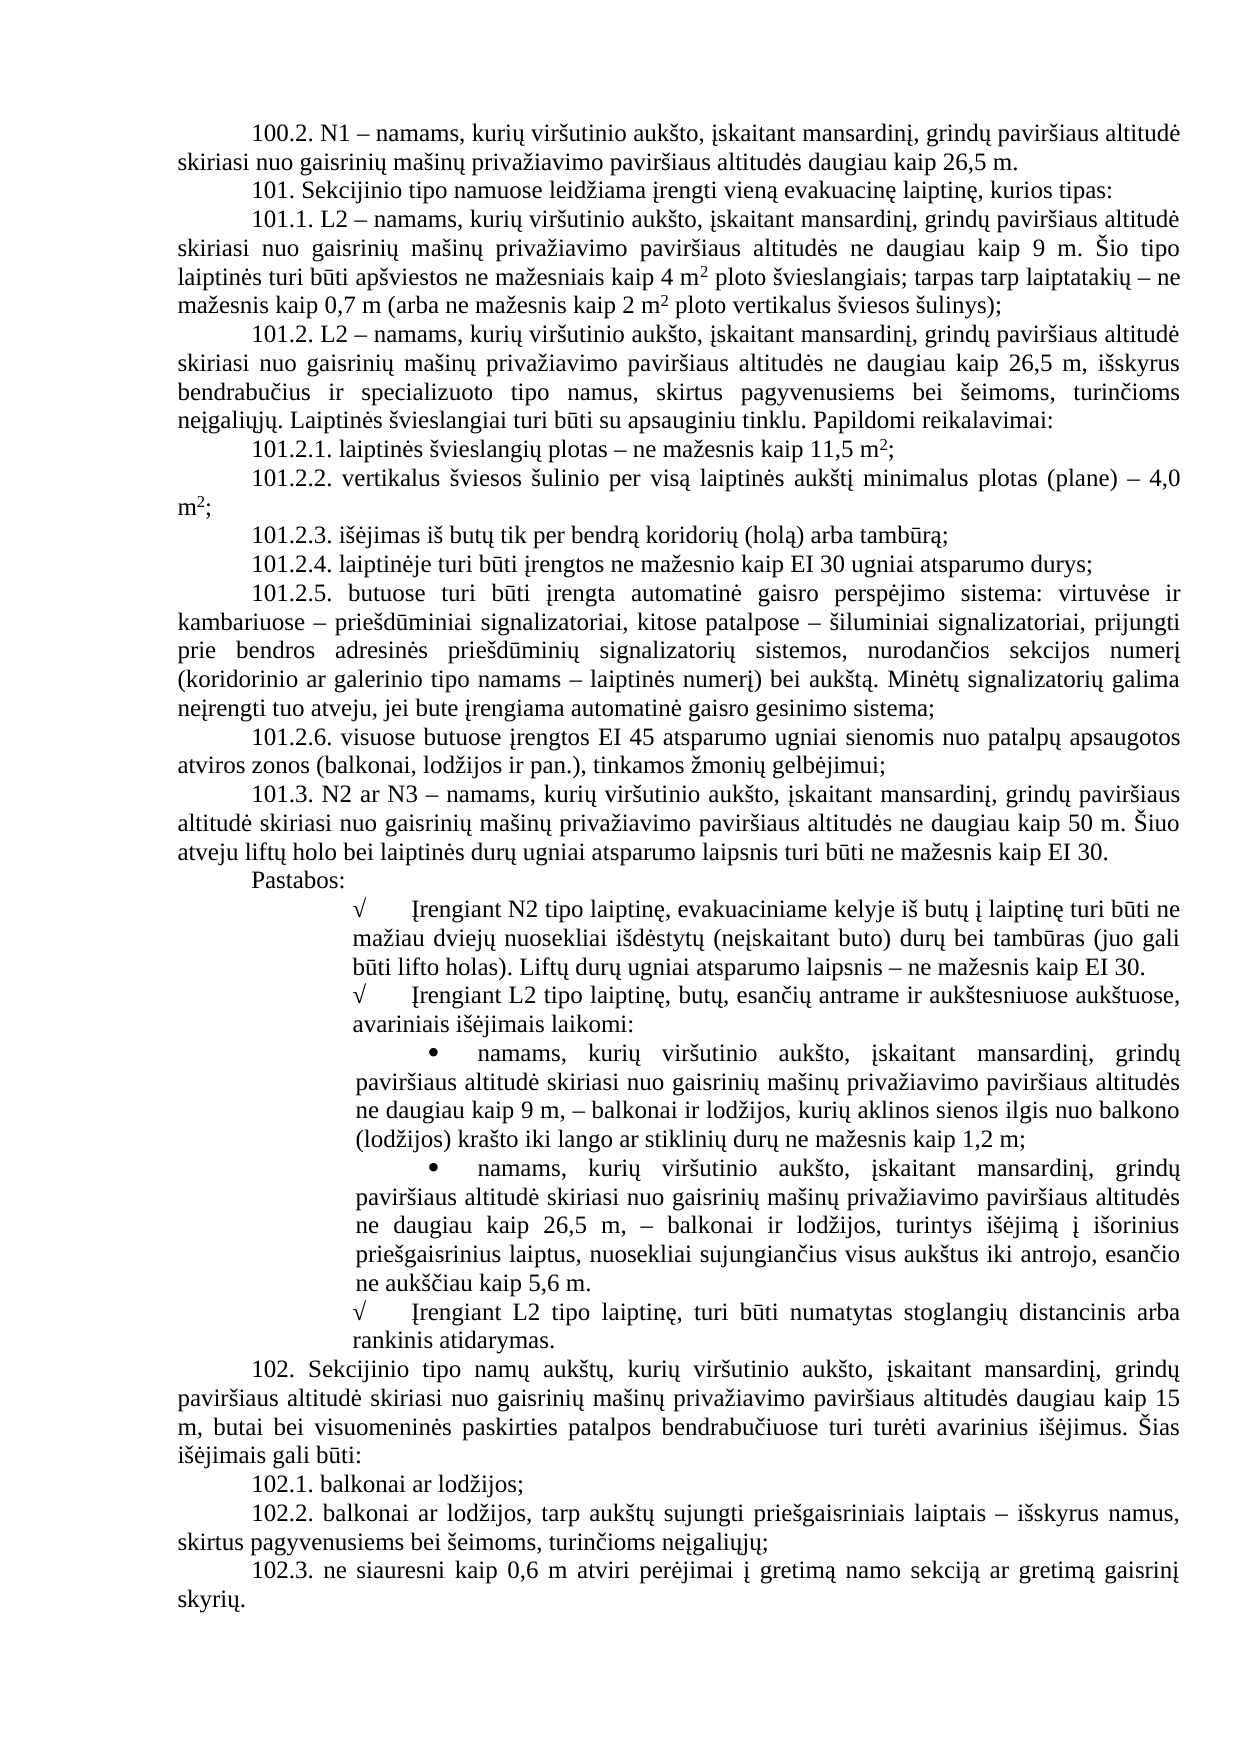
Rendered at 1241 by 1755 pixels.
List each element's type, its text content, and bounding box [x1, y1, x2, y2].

text √ Įrengiant L2 tipo laiptinę, butų, esančių antrame ir aukštesniuose aukštuose, avariniais išėjimais laikomi: [352, 981, 1181, 1038]
text 101. Sekcijinio tipo namuose leidžiama įrengti vieną evakuacinę laiptinę, kurios tipas: [177, 176, 1181, 204]
text 102.1. balkonai ar lodžijos; [177, 1469, 1181, 1498]
text 101.2.1. laiptinės švieslangių plotas – ne mažesnis kaip 11,5 m2; [177, 434, 1181, 463]
text 101.2.5. butuose turi būti įrengta automatinė gaisro perspėjimo sistema: virtuvėse ir kambariuose – priešdūminiai signalizatoriai, kitose patalpose – šiluminiai signalizatoriai, prijungti prie bendros adresinės priešdūminių signalizatorių sistemos, nurodančios sekcijos numerį (koridorinio ar galerinio tipo namams – laiptinės numerį) bei aukštą. Minėtų signalizatorių galima neįrengti tuo atveju, jei bute įrengiama automatinė gaisro gesinimo sistema; [177, 578, 1181, 722]
text 101.1. L2 – namams, kurių viršutinio aukšto, įskaitant mansardinį, grindų paviršiaus altitudė skiriasi nuo gaisrinių mašinų privažiavimo paviršiaus altitudės ne daugiau kaip 9 m. Šio tipo laiptinės turi būti apšviestos ne mažesniais kaip 4 m2 ploto švieslangiais; tarpas tarp laiptatakių – ne mažesnis kaip 0,7 m (arba ne mažesnis kaip 2 m2 ploto vertikalus šviesos šulinys); [177, 204, 1181, 319]
text 101.3. N2 ar N3 – namams, kurių viršutinio aukšto, įskaitant mansardinį, grindų paviršiaus altitudė skiriasi nuo gaisrinių mašinų privažiavimo paviršiaus altitudės ne daugiau kaip 50 m. Šiuo atveju liftų holo bei laiptinės durų ugniai atsparumo laipsnis turi būti ne mažesnis kaip EI 30. [177, 779, 1181, 866]
text Pastabos: [177, 866, 1181, 894]
text  namams, kurių viršutinio aukšto, įskaitant mansardinį, grindų paviršiaus altitudė skiriasi nuo gaisrinių mašinų privažiavimo paviršiaus altitudės ne daugiau kaip 26,5 m, – balkonai ir lodžijos, turintys išėjimą į išorinius priešgaisrinius laiptus, nuosekliai sujungiančius visus aukštus iki antrojo, esančio ne aukščiau kaip 5,6 m. [355, 1153, 1181, 1297]
text 101.2.3. išėjimas iš butų tik per bendrą koridorių (holą) arba tambūrą; [177, 521, 1181, 549]
text 101.2.6. visuose butuose įrengtos EI 45 atsparumo ugniai sienomis nuo patalpų apsaugotos atviros zonos (balkonai, lodžijos ir pan.), tinkamos žmonių gelbėjimui; [177, 722, 1181, 779]
text 101.2. L2 – namams, kurių viršutinio aukšto, įskaitant mansardinį, grindų paviršiaus altitudė skiriasi nuo gaisrinių mašinų privažiavimo paviršiaus altitudės ne daugiau kaip 26,5 m, išskyrus bendrabučius ir specializuoto tipo namus, skirtus pagyvenusiems bei šeimoms, turinčioms neįgaliųjų. Laiptinės švieslangiai turi būti su apsauginiu tinklu. Papildomi reikalavimai: [177, 319, 1181, 434]
text  namams, kurių viršutinio aukšto, įskaitant mansardinį, grindų paviršiaus altitudė skiriasi nuo gaisrinių mašinų privažiavimo paviršiaus altitudės ne daugiau kaip 9 m, – balkonai ir lodžijos, kurių aklinos sienos ilgis nuo balkono (lodžijos) krašto iki lango ar stiklinių durų ne mažesnis kaip 1,2 m; [355, 1038, 1181, 1153]
text 101.2.4. laiptinėje turi būti įrengtos ne mažesnio kaip EI 30 ugniai atsparumo durys; [177, 549, 1181, 578]
text 102.3. ne siauresni kaip 0,6 m atviri perėjimai į gretimą namo sekciją ar gretimą gaisrinį skyrių. [177, 1556, 1181, 1613]
text √ Įrengiant L2 tipo laiptinę, turi būti numatytas stoglangių distancinis arba rankinis atidarymas. [352, 1297, 1181, 1354]
text 100.2. N1 – namams, kurių viršutinio aukšto, įskaitant mansardinį, grindų paviršiaus altitudė skiriasi nuo gaisrinių mašinų privažiavimo paviršiaus altitudės daugiau kaip 26,5 m. [177, 118, 1181, 176]
text 102. Sekcijinio tipo namų aukštų, kurių viršutinio aukšto, įskaitant mansardinį, grindų paviršiaus altitudė skiriasi nuo gaisrinių mašinų privažiavimo paviršiaus altitudės daugiau kaip 15 m, butai bei visuomeninės paskirties patalpos bendrabučiuose turi turėti avarinius išėjimus. Šias išėjimais gali būti: [177, 1354, 1181, 1469]
text 101.2.2. vertikalus šviesos šulinio per visą laiptinės aukštį minimalus plotas (plane) – 4,0 m2; [177, 463, 1181, 521]
text √ Įrengiant N2 tipo laiptinę, evakuaciniame kelyje iš butų į laiptinę turi būti ne mažiau dviejų nuosekliai išdėstytų (neįskaitant buto) durų bei tambūras (juo gali būti lifto holas). Liftų durų ugniai atsparumo laipsnis – ne mažesnis kaip EI 30. [352, 894, 1181, 981]
text 102.2. balkonai ar lodžijos, tarp aukštų sujungti priešgaisriniais laiptais – išskyrus namus, skirtus pagyvenusiems bei šeimoms, turinčioms neįgaliųjų; [177, 1498, 1181, 1556]
